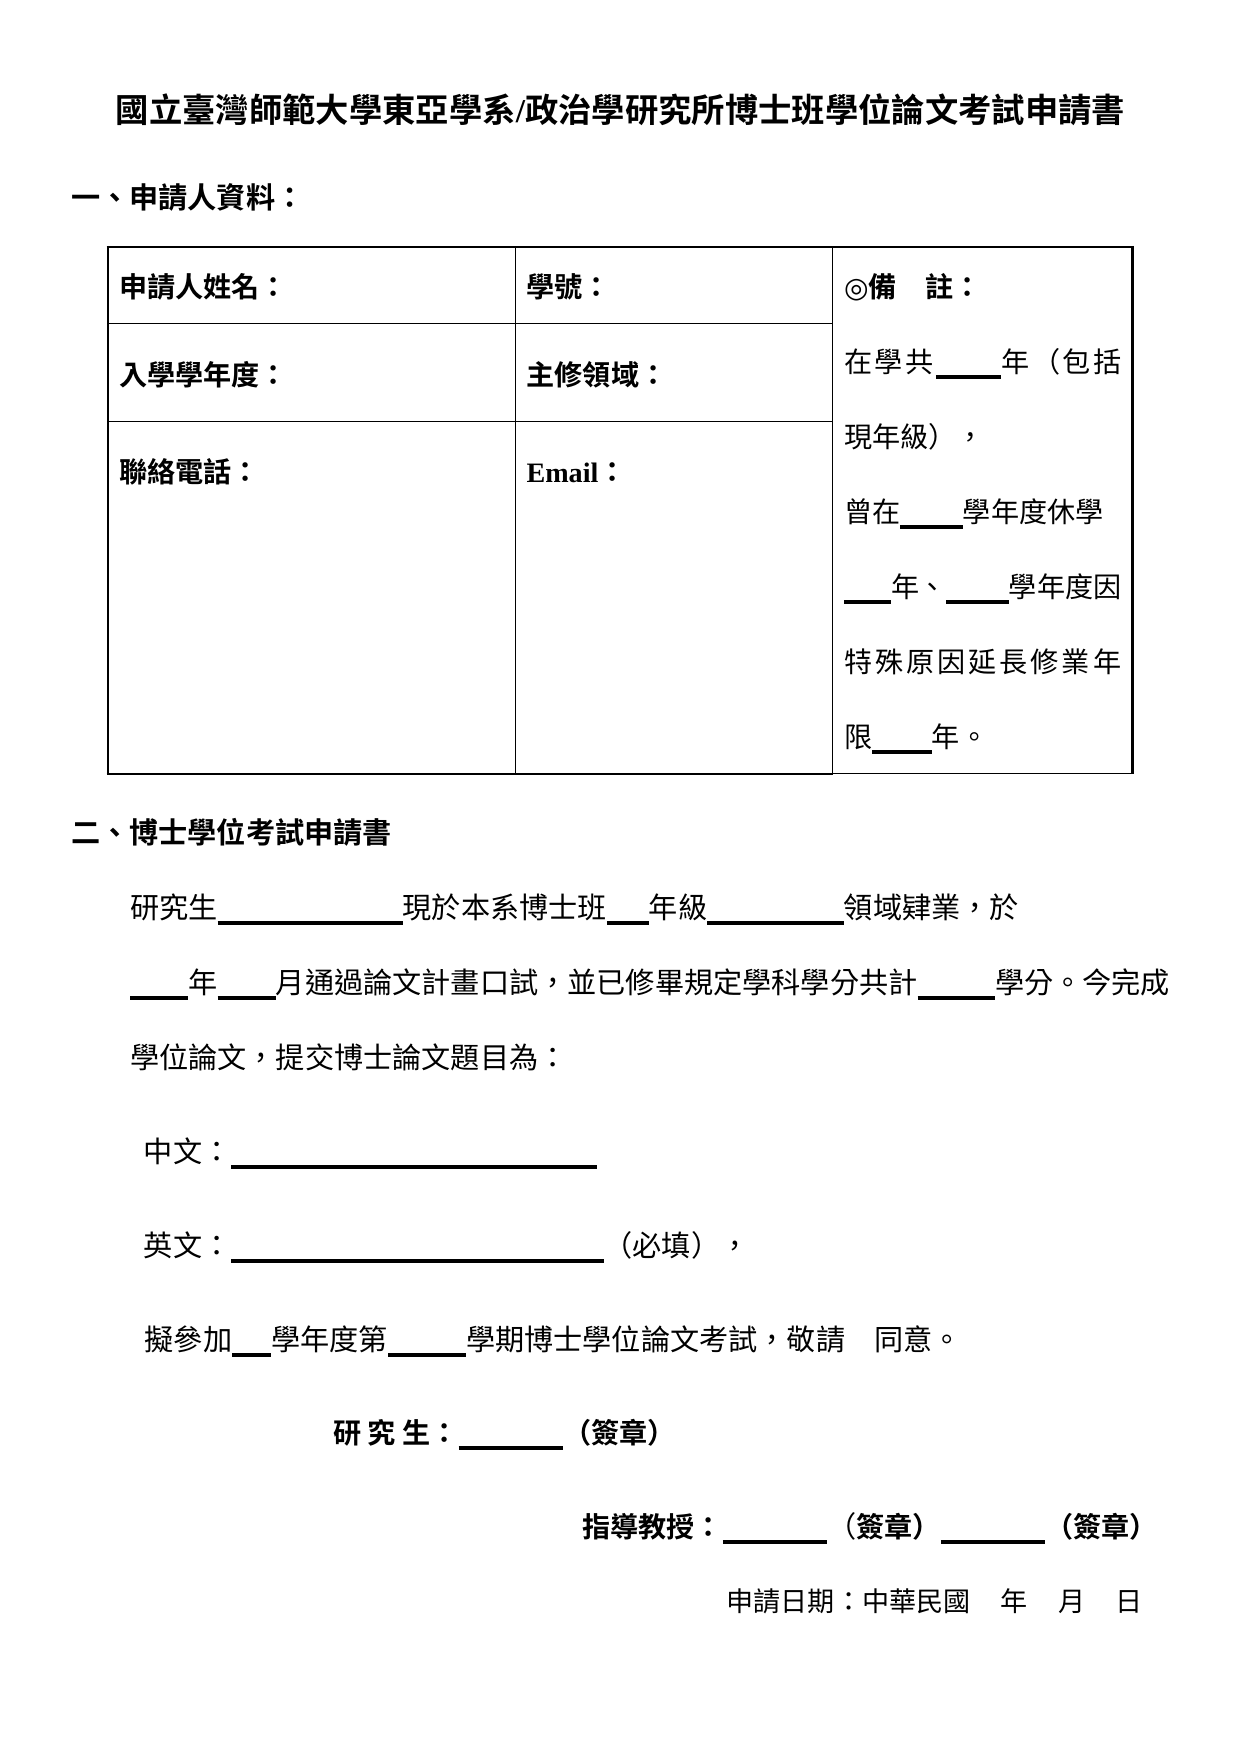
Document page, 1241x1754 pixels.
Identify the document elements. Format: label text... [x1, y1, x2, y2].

table_cell Email： [516, 422, 832, 773]
text 研 究 生： （簽章） [263, 1394, 1157, 1469]
text 研究生 現於本系博士班 年級 領域肄業，於 年 月通過論文計畫口試，並已修畢規定學科學分共計 學分。今完成學位論文，提交博士論文題目為： [130, 869, 1169, 1094]
text 中文： [71, 1112, 1169, 1187]
text 二、博士學位考試申請書 [71, 794, 1169, 869]
text 一、申請人資料： [71, 158, 1169, 233]
text 申請日期：中華民國 年 月 日 [71, 1562, 1142, 1637]
table_cell 主修領域： [516, 324, 832, 421]
table_header 學號： [516, 248, 832, 323]
text 國立臺灣師範大學東亞學系/政治學研究所博士班學位論文考試申請書 [71, 71, 1169, 146]
text 英文： （必填）， [71, 1206, 1169, 1281]
table_header ◎備 註： 在學共 年（包括現年級）， 曾在 學年度休學 年、 學年度因特殊原因延長修業年限 年。 [833, 248, 1131, 773]
text 指導教授： （簽章） （簽章） [71, 1487, 1157, 1562]
text 擬參加 學年度第 學期博士學位論文考試，敬請 同意。 [144, 1300, 1169, 1375]
table_header 申請人姓名： [109, 248, 515, 323]
table_cell 聯絡電話： [109, 422, 515, 773]
table_cell 入學學年度： [109, 324, 515, 421]
